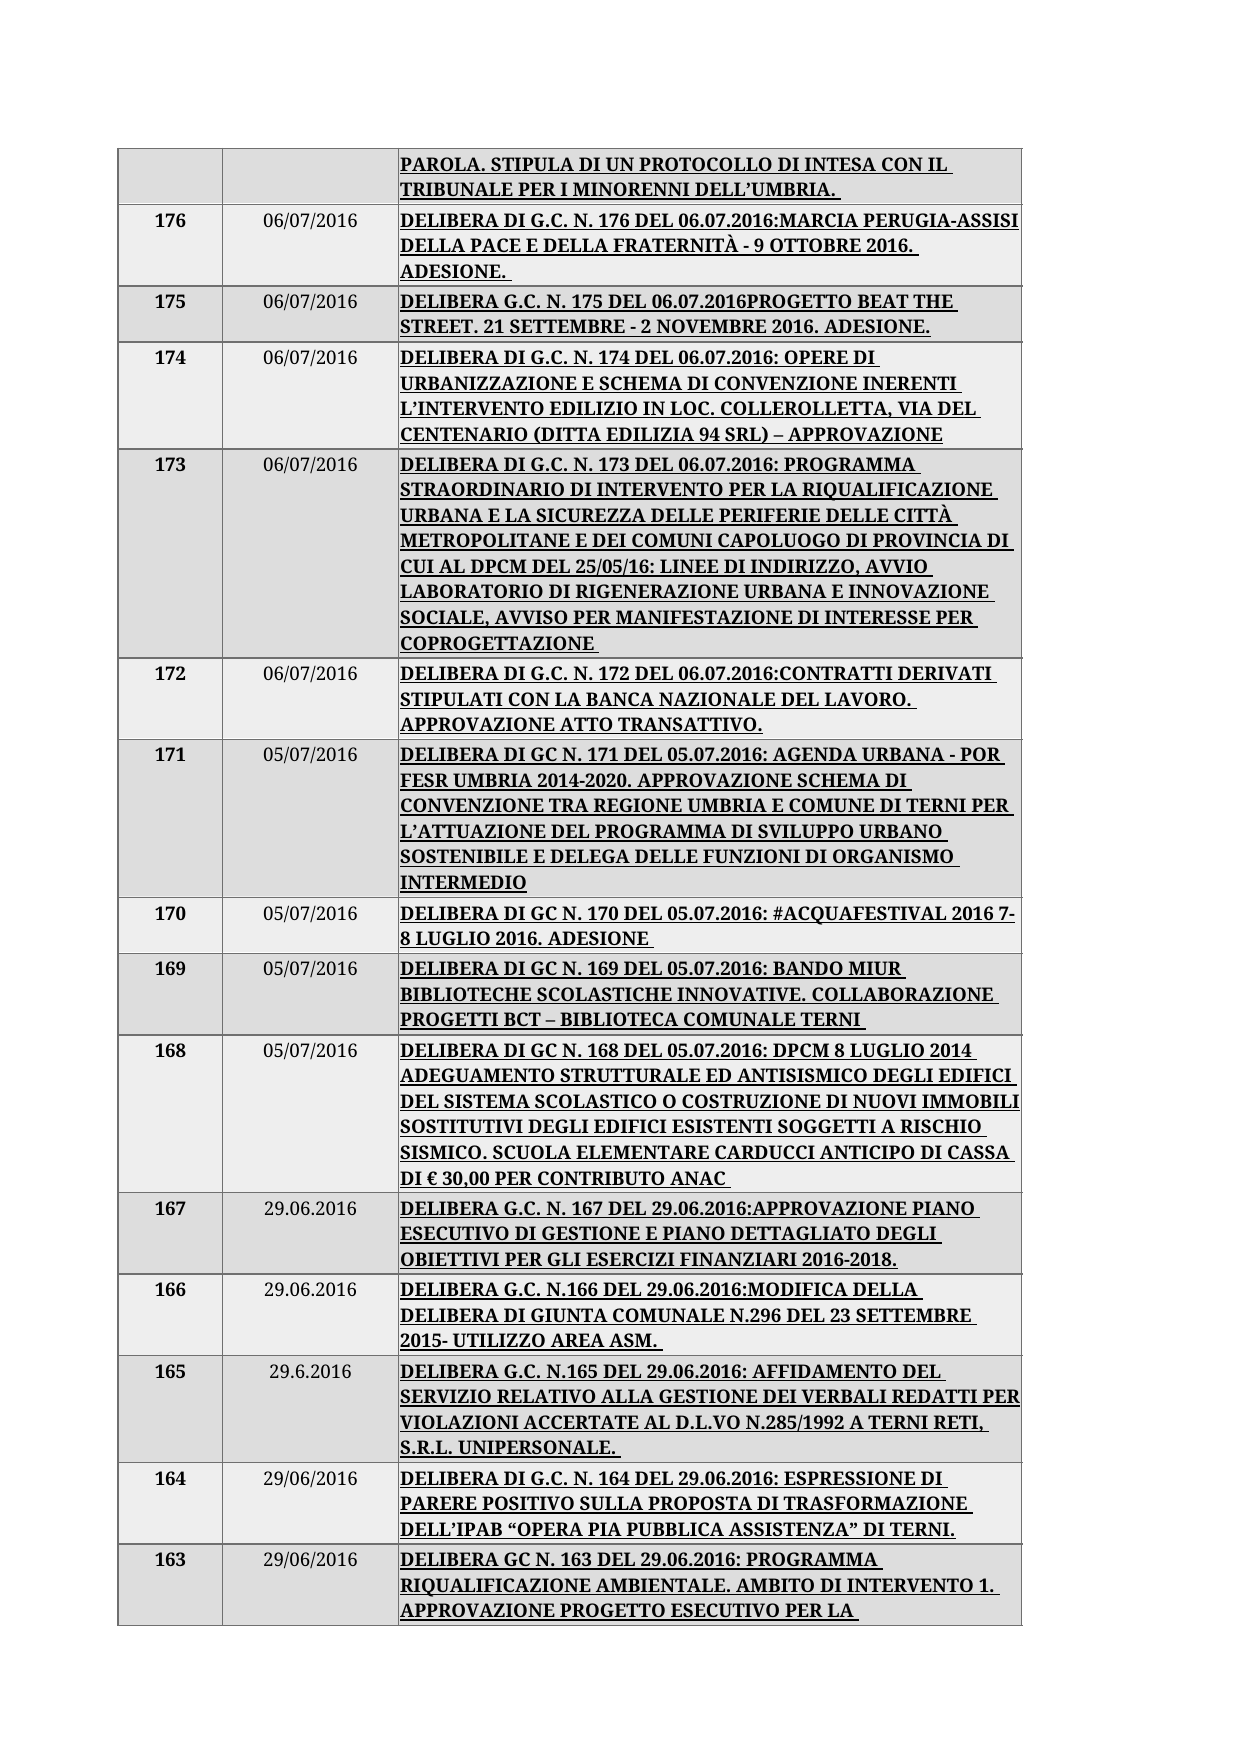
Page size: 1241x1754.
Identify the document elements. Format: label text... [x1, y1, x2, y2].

table_cell 165 [119, 1356, 222, 1462]
table_cell 163 [119, 1545, 222, 1625]
table_cell 05/07/2016 [223, 740, 398, 896]
table_cell PAROLA. STIPULA DI UN PROTOCOLLO DI INTESA CON IL TRIBUNALE PER I MINORENNI DELL’UMBRIA. [399, 149, 1021, 203]
table_cell DELIBERA DI G.C. N. 173 DEL 06.07.2016: PROGRAMMA STRAORDINARIO DI INTERVENTO PER LA RIQUALIFICAZIONE URBANA E LA SICUREZZA DELLE PERIFERIE DELLE CITTÀ METROPOLITANE E DEI COMUNI CAPOLUOGO DI PROVINCIA DI CUI AL DPCM DEL 25/05/16: LINEE DI INDIRIZZO, AVVIO LABORATORIO DI RIGENERAZIONE URBANA E INNOVAZIONE SOCIALE, AVVISO PER MANIFESTAZIONE DI INTERESSE PER COPROGETTAZIONE [399, 450, 1021, 657]
table_cell 174 [119, 343, 222, 448]
table_cell DELIBERA G.C. N.166 DEL 29.06.2016:MODIFICA DELLA DELIBERA DI GIUNTA COMUNALE N.296 DEL 23 SETTEMBRE 2015- UTILIZZO AREA ASM. [399, 1275, 1021, 1355]
table_cell 05/07/2016 [223, 954, 398, 1034]
table_cell 168 [119, 1036, 222, 1192]
table_cell DELIBERA G.C. N. 167 DEL 29.06.2016:APPROVAZIONE PIANO ESECUTIVO DI GESTIONE E PIANO DETTAGLIATO DEGLI OBIETTIVI PER GLI ESERCIZI FINANZIARI 2016-2018. [399, 1193, 1021, 1273]
table_cell DELIBERA DI GC N. 169 DEL 05.07.2016: BANDO MIUR BIBLIOTECHE SCOLASTICHE INNOVATIVE. COLLABORAZIONE PROGETTI BCT – BIBLIOTECA COMUNALE TERNI [399, 954, 1021, 1034]
table_cell 06/07/2016 [223, 450, 398, 657]
table_cell DELIBERA DI GC N. 171 DEL 05.07.2016: AGENDA URBANA - POR FESR UMBRIA 2014-2020. APPROVAZIONE SCHEMA DI CONVENZIONE TRA REGIONE UMBRIA E COMUNE DI TERNI PER L’ATTUAZIONE DEL PROGRAMMA DI SVILUPPO URBANO SOSTENIBILE E DELEGA DELLE FUNZIONI DI ORGANISMO INTERMEDIO [399, 740, 1021, 896]
table_cell 05/07/2016 [223, 1036, 398, 1192]
table_cell 29/06/2016 [223, 1545, 398, 1625]
table_cell 05/07/2016 [223, 898, 398, 952]
table_cell 169 [119, 954, 222, 1034]
table_cell DELIBERA DI G.C. N. 174 DEL 06.07.2016: OPERE DI URBANIZZAZIONE E SCHEMA DI CONVENZIONE INERENTI L’INTERVENTO EDILIZIO IN LOC. COLLEROLLETTA, VIA DEL CENTENARIO (DITTA EDILIZIA 94 SRL) – APPROVAZIONE [399, 343, 1021, 448]
table_cell DELIBERA GC N. 163 DEL 29.06.2016: PROGRAMMA RIQUALIFICAZIONE AMBIENTALE. AMBITO DI INTERVENTO 1. APPROVAZIONE PROGETTO ESECUTIVO PER LA [399, 1545, 1021, 1625]
table_cell 29.06.2016 [223, 1193, 398, 1273]
table_cell [223, 149, 398, 203]
table_cell 164 [119, 1463, 222, 1543]
table_cell DELIBERA G.C. N.165 DEL 29.06.2016: AFFIDAMENTO DEL SERVIZIO RELATIVO ALLA GESTIONE DEI VERBALI REDATTI PER VIOLAZIONI ACCERTATE AL D.L.VO N.285/1992 A TERNI RETI, S.R.L. UNIPERSONALE. [399, 1356, 1021, 1462]
table_cell 06/07/2016 [223, 205, 398, 285]
table_cell 29/06/2016 [223, 1463, 398, 1543]
table_cell 172 [119, 659, 222, 738]
table_cell 29.6.2016 [223, 1356, 398, 1462]
table_cell DELIBERA DI G.C. N. 172 DEL 06.07.2016:CONTRATTI DERIVATI STIPULATI CON LA BANCA NAZIONALE DEL LAVORO. APPROVAZIONE ATTO TRANSATTIVO. [399, 659, 1021, 738]
table_cell 173 [119, 450, 222, 657]
table_cell 175 [119, 287, 222, 341]
table_cell 06/07/2016 [223, 343, 398, 448]
table_cell 29.06.2016 [223, 1275, 398, 1355]
table_cell 167 [119, 1193, 222, 1273]
table_cell DELIBERA DI GC N. 170 DEL 05.07.2016: #ACQUAFESTIVAL 2016 7-8 LUGLIO 2016. ADESIONE [399, 898, 1021, 952]
table_cell 176 [119, 205, 222, 285]
table_cell DELIBERA DI G.C. N. 176 DEL 06.07.2016:MARCIA PERUGIA-ASSISI DELLA PACE E DELLA FRATERNITÀ - 9 OTTOBRE 2016. ADESIONE. [399, 205, 1021, 285]
table_cell 171 [119, 740, 222, 896]
table_cell 06/07/2016 [223, 287, 398, 341]
table_cell DELIBERA DI GC N. 168 DEL 05.07.2016: DPCM 8 LUGLIO 2014 ADEGUAMENTO STRUTTURALE ED ANTISISMICO DEGLI EDIFICI DEL SISTEMA SCOLASTICO O COSTRUZIONE DI NUOVI IMMOBILI SOSTITUTIVI DEGLI EDIFICI ESISTENTI SOGGETTI A RISCHIO SISMICO. SCUOLA ELEMENTARE CARDUCCI ANTICIPO DI CASSA DI € 30,00 PER CONTRIBUTO ANAC [399, 1036, 1021, 1192]
table_cell 166 [119, 1275, 222, 1355]
table_cell DELIBERA DI G.C. N. 164 DEL 29.06.2016: ESPRESSIONE DI PARERE POSITIVO SULLA PROPOSTA DI TRASFORMAZIONE DELL’IPAB “OPERA PIA PUBBLICA ASSISTENZA” DI TERNI. [399, 1463, 1021, 1543]
table_cell DELIBERA G.C. N. 175 DEL 06.07.2016PROGETTO BEAT THE STREET. 21 SETTEMBRE - 2 NOVEMBRE 2016. ADESIONE. [399, 287, 1021, 341]
table_cell 06/07/2016 [223, 659, 398, 738]
table_cell 170 [119, 898, 222, 952]
table_cell [119, 149, 222, 203]
